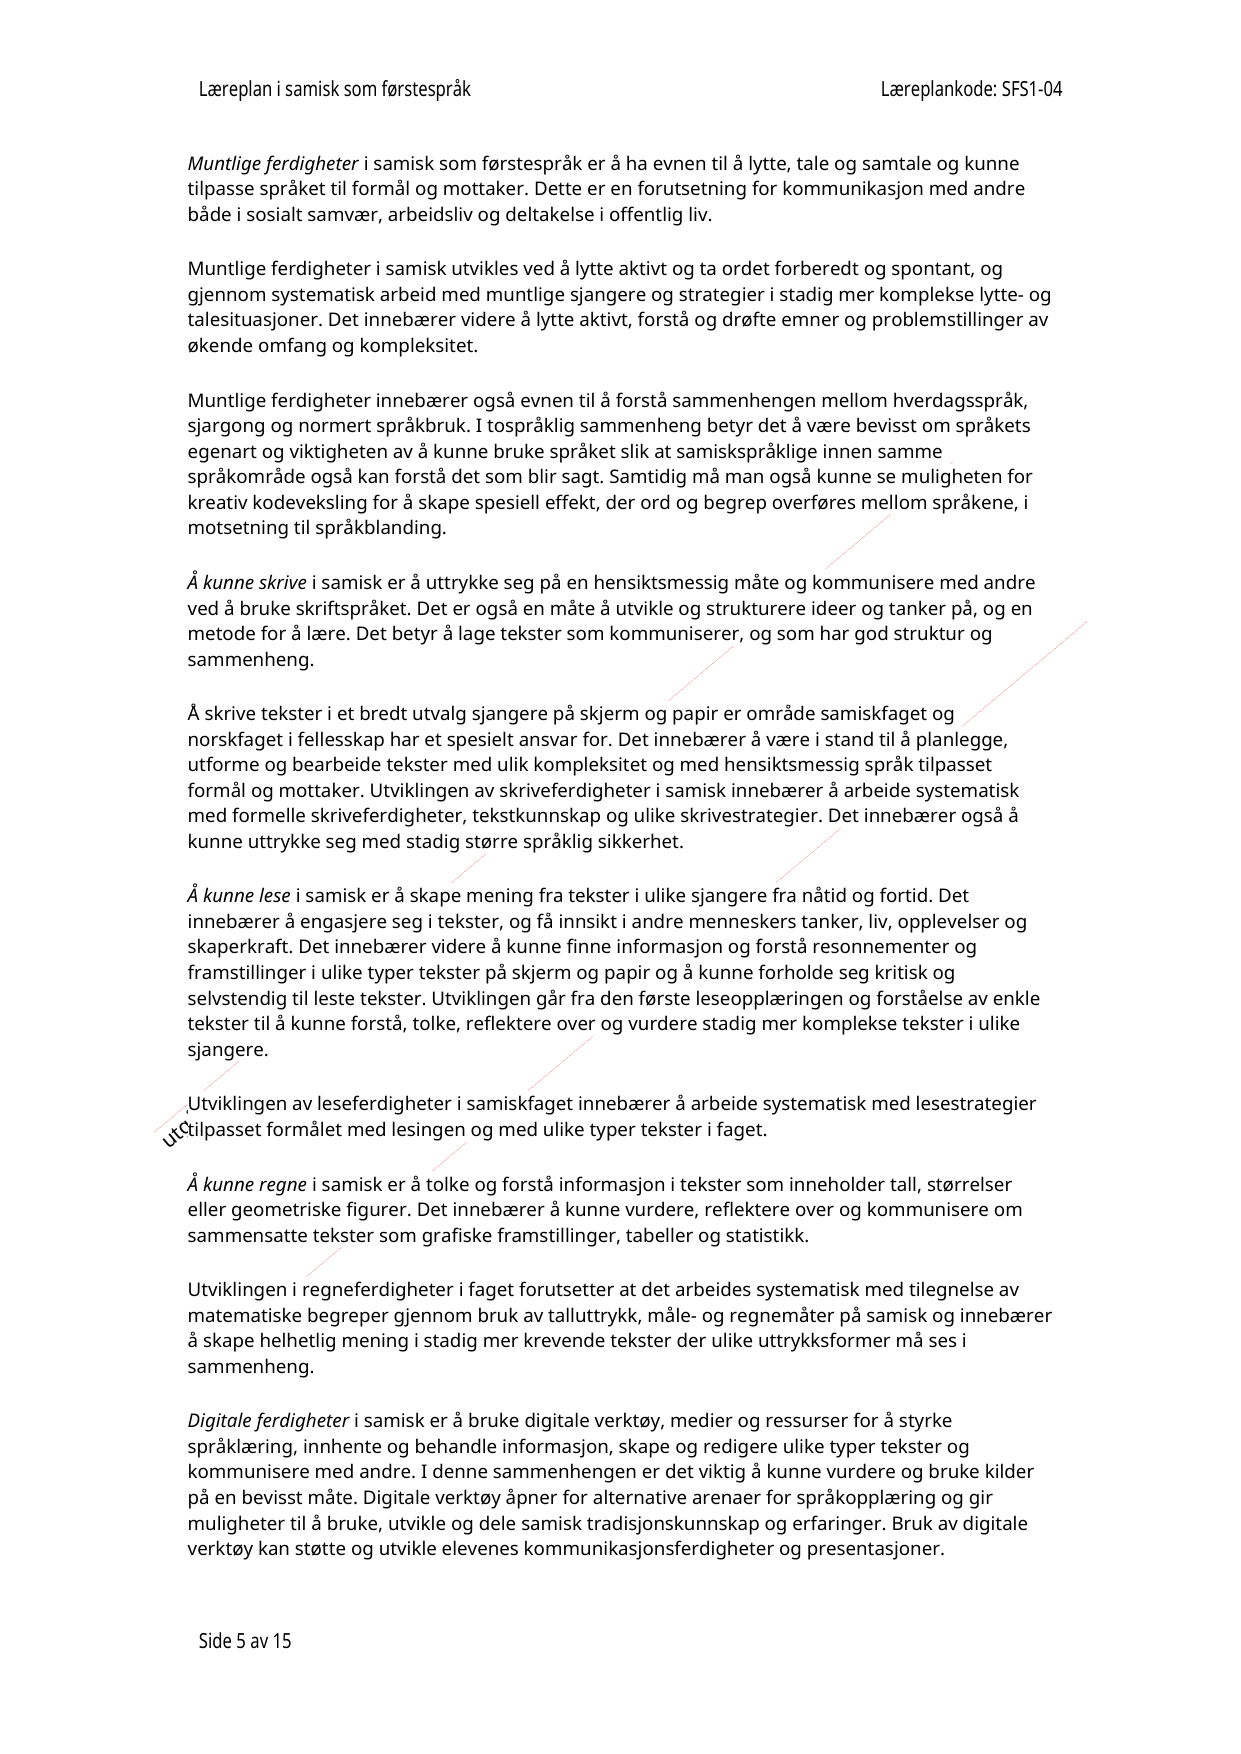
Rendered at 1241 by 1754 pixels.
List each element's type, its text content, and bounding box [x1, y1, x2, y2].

text Digitale ferdigheter i samisk er å bruke digitale verktøy, medier og ressurser for å styrke språklæring, innhente og behandle informasjon, skape og redigere ulike typer tekster og kommunisere med andre. I denne sammenhengen er det viktig å kunne vurdere og bruke kilder på en bevisst måte. Digitale verktøy åpner for alternative arenaer for språkopplæring og gir muligheter til å bruke, utvikle og dele samisk tradisjonskunnskap og erfaringer. Bruk av digitale verktøy kan støtte og utvikle elevenes kommunikasjonsferdigheter og presentasjoner. [945, 1408, 1053, 1561]
text Å kunne lese i samisk er å skape mening fra tekster i ulike sjangere fra nåtid og fortid. Det innebærer å engasjere seg i tekster, og få innsikt i andre menneskers tanker, liv, opplevelser og skaperkraft. Det innebærer videre å kunne finne informasjon og forstå resonnementer og framstillinger i ulike typer tekster på skjerm og papir og å kunne forholde seg kritisk og selvstendig til leste tekster. Utviklingen går fra den første leseopplæringen og forståelse av enkle tekster til å kunne forstå, tolke, reflektere over og vurdere stadig mer komplekse tekster i ulike sjangere. [565, 883, 1053, 1061]
text Muntlige ferdigheter i samisk utvikles ved å lytte aktivt og ta ordet forberedt og spontant, og gjennom systematisk arbeid med muntlige sjangere og strategier i stadig mer komplekse lytte- og talesituasjoner. Det innebærer videre å lytte aktivt, forstå og drøfte emner og problemstillinger av økende omfang og kompleksitet. [478, 256, 1053, 358]
text Å kunne regne i samisk er å tolke og forstå informasjon i tekster som inneholder tall, størrelser eller geometriske figurer. Det innebærer å kunne vurdere, reflektere over og kommunisere om sammensatte tekster som grafiske framstillinger, tabeller og statistikk. [814, 1171, 1053, 1247]
text Å kunne skrive i samisk er å uttrykke seg på en hensiktsmessig måte og kommunisere med andre ved å bruke skriftspråket. Det er også en måte å utvikle og strukturere ideer og tanker på, og en metode for å lære. Det betyr å lage tekster som kommuniserer, og som har god struktur og sammenheng. [314, 646, 732, 671]
text Utviklingen i regneferdigheter i faget forutsetter at det arbeides systematisk med tilegnelse av matematiske begreper gjennom bruk av talluttrykk, måle- og regnemåter på samisk og innebærer å skape helhetlig mening i stadig mer krevende tekster der ulike uttrykksformer må ses i sammenheng. [314, 1277, 1053, 1379]
text Å kunne skrive i samisk er å uttrykke seg på en hensiktsmessig måte og kommunisere med andre ved å bruke skriftspråket. Det er også en måte å utvikle og strukturere ideer og tanker på, og en metode for å lære. Det betyr å lage tekster som kommuniserer, og som har god struktur og sammenheng. [705, 569, 1053, 671]
text Muntlige ferdigheter innebærer også evnen til å forstå sammenhengen mellom hverdagsspråk, sjargong og normert språkbruk. I tospråklig sammenheng betyr det å være bevisst om språkets egenart og viktigheten av å kunne bruke språket slik at samiskspråklige innen samme språkområde også kan forstå det som blir sagt. Samtidig må man også kunne se muligheten for kreativ kodeveksling for å skape spesiell effekt, der ord og begrep overføres mellom språkene, i motsetning til språkblanding. [187, 387, 1053, 540]
text Å skrive tekster i et bredt utvalg sjangere på skjerm og papir er område samiskfaget og norskfaget i fellesskap har et spesielt ansvar for. Det innebærer å være i stand til å planlegge, utforme og bearbeide tekster med ulik kompleksitet og med hensiktsmessig språk tilpasset formål og mottaker. Utviklingen av skriveferdigheter i samisk innebærer å arbeide systematisk med formelle skriveferdigheter, tekstkunnskap og ulike skrivestrategier. Det innebærer også å kunne uttrykke seg med stadig større språklig sikkerhet. [811, 701, 1053, 854]
text Utviklingen av leseferdigheter i samiskfaget innebærer å arbeide systematisk med lesestrategier tilpasset formålet med lesingen og med ulike typer tekster i faget. [768, 1091, 1053, 1142]
text Muntlige ferdigheter i samisk som førstespråk er å ha evnen til å lytte, tale og samtale og kunne tilpasse språket til formål og mottaker. Dette er en forutsetning for kommunikasjon med andre både i sosialt samvær, arbeidsliv og deltakelse i offentlig liv. [713, 150, 1053, 227]
